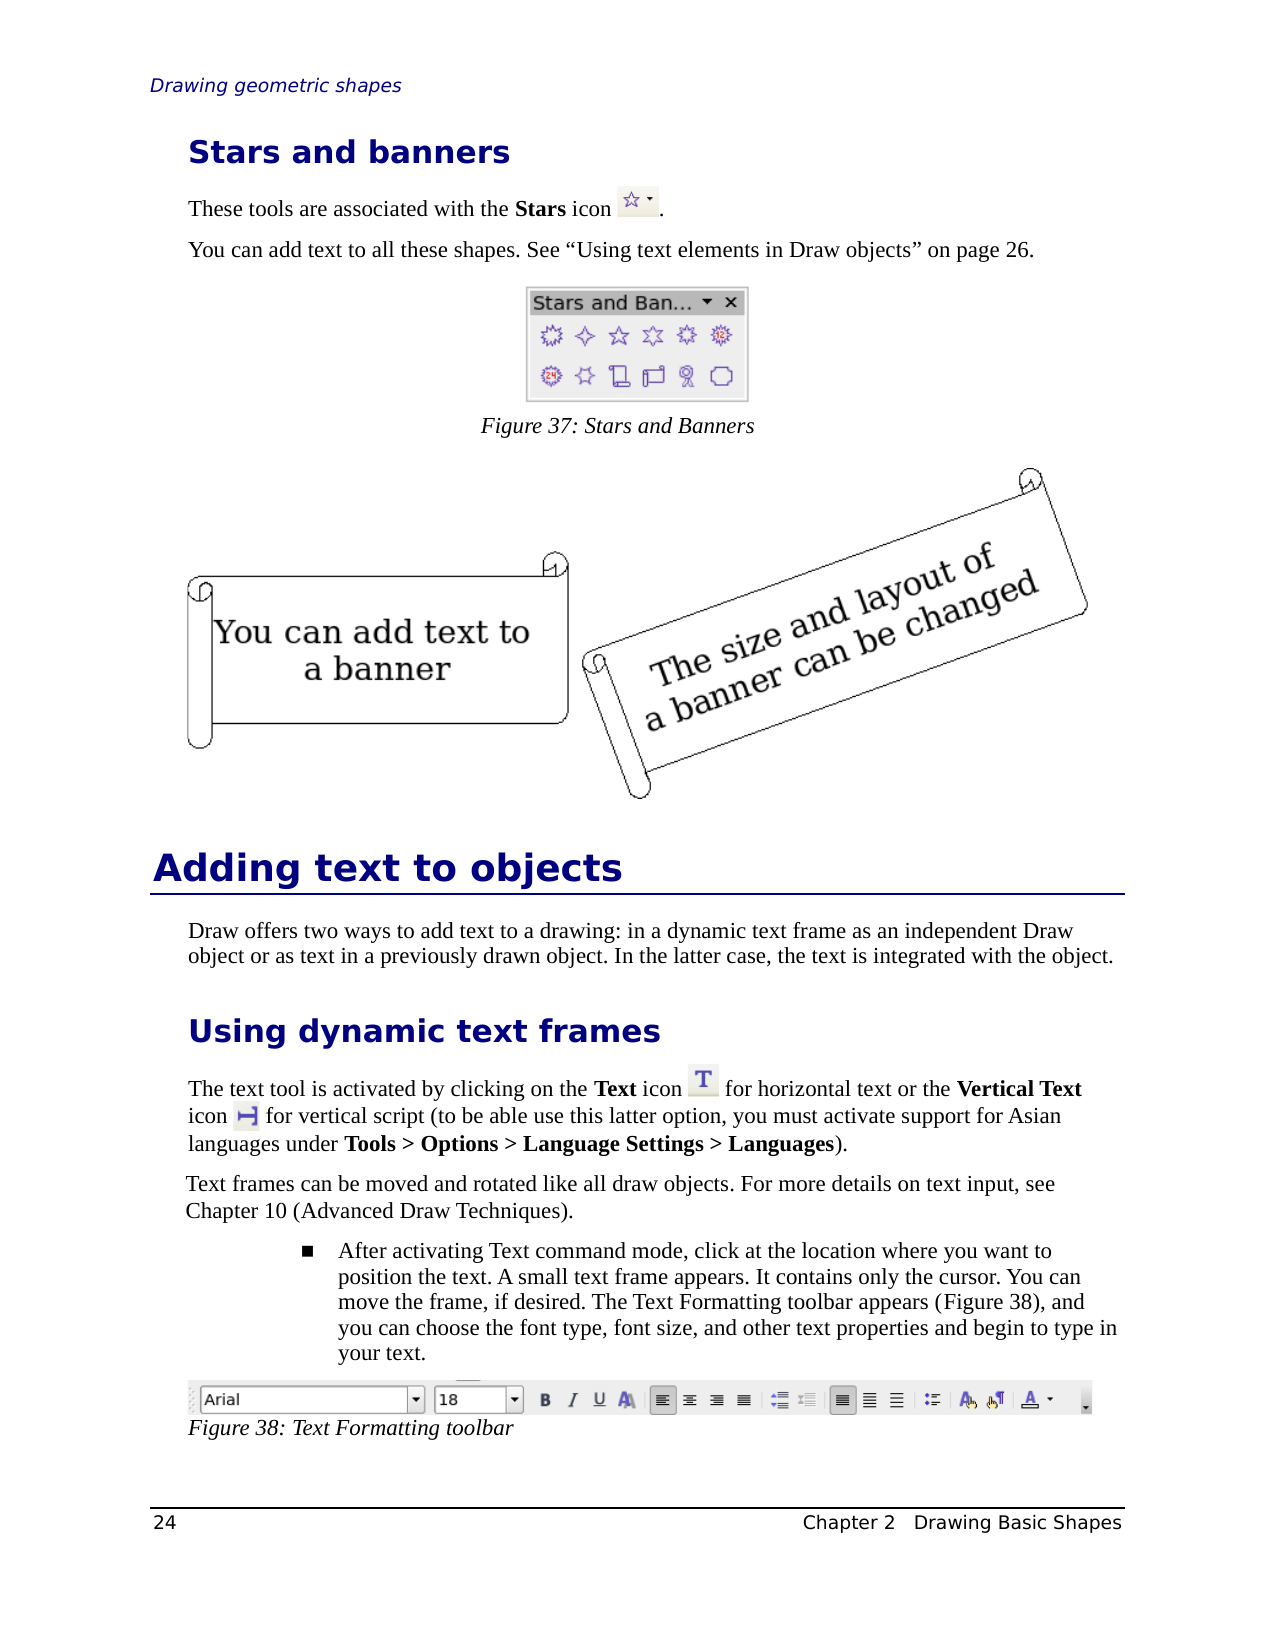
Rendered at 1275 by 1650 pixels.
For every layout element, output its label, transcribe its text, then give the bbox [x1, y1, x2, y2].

picture [518, 280, 757, 413]
picture [617, 186, 659, 217]
subtitle Using dynamic text frames [188, 1013, 1125, 1050]
text You can add text to all these shapes. See “Using text elements in Draw objects” on page 26. [188, 237, 1125, 262]
text These tools are associated with the Stars icon . [188, 186, 1125, 222]
picture [233, 1101, 260, 1131]
text Figure 38: Text Formatting toolbar [188, 1415, 1093, 1441]
picture [687, 1064, 720, 1097]
list Draw offers two ways to add text to a drawing: in a dynamic text frame as an independent Draw object or as text in a previously drawn object. In the latter case, the text is integrated with the object. [188, 917, 1125, 968]
subtitle Adding text to objects [150, 844, 1125, 893]
text Text frames can be moved and rotated like all draw objects. For more details on text input, see Chapter 10 (Advanced Draw Techniques). [185, 1171, 1125, 1223]
picture [187, 1380, 1093, 1415]
subtitle Stars and banners [188, 135, 1125, 171]
list After activating Text command mode, click at the location where you want to position the text. A small text frame appears. It contains only the cursor. You can move the frame, if desired. The Text Formatting toolbar appears (Figure 38), and you can choose the font type, font size, and other text properties and begin to type in your text. [300, 1238, 1125, 1366]
picture [187, 468, 1088, 799]
text Figure 37: Stars and Banners [481, 281, 794, 438]
text The text tool is activated by clicking on the Text icon for horizontal text or the Vertical Text icon for vertical script (to be able use this latter option, you must activate support for Asian languages under Tools > Options > Language Settings > Languages). [188, 1064, 1125, 1156]
